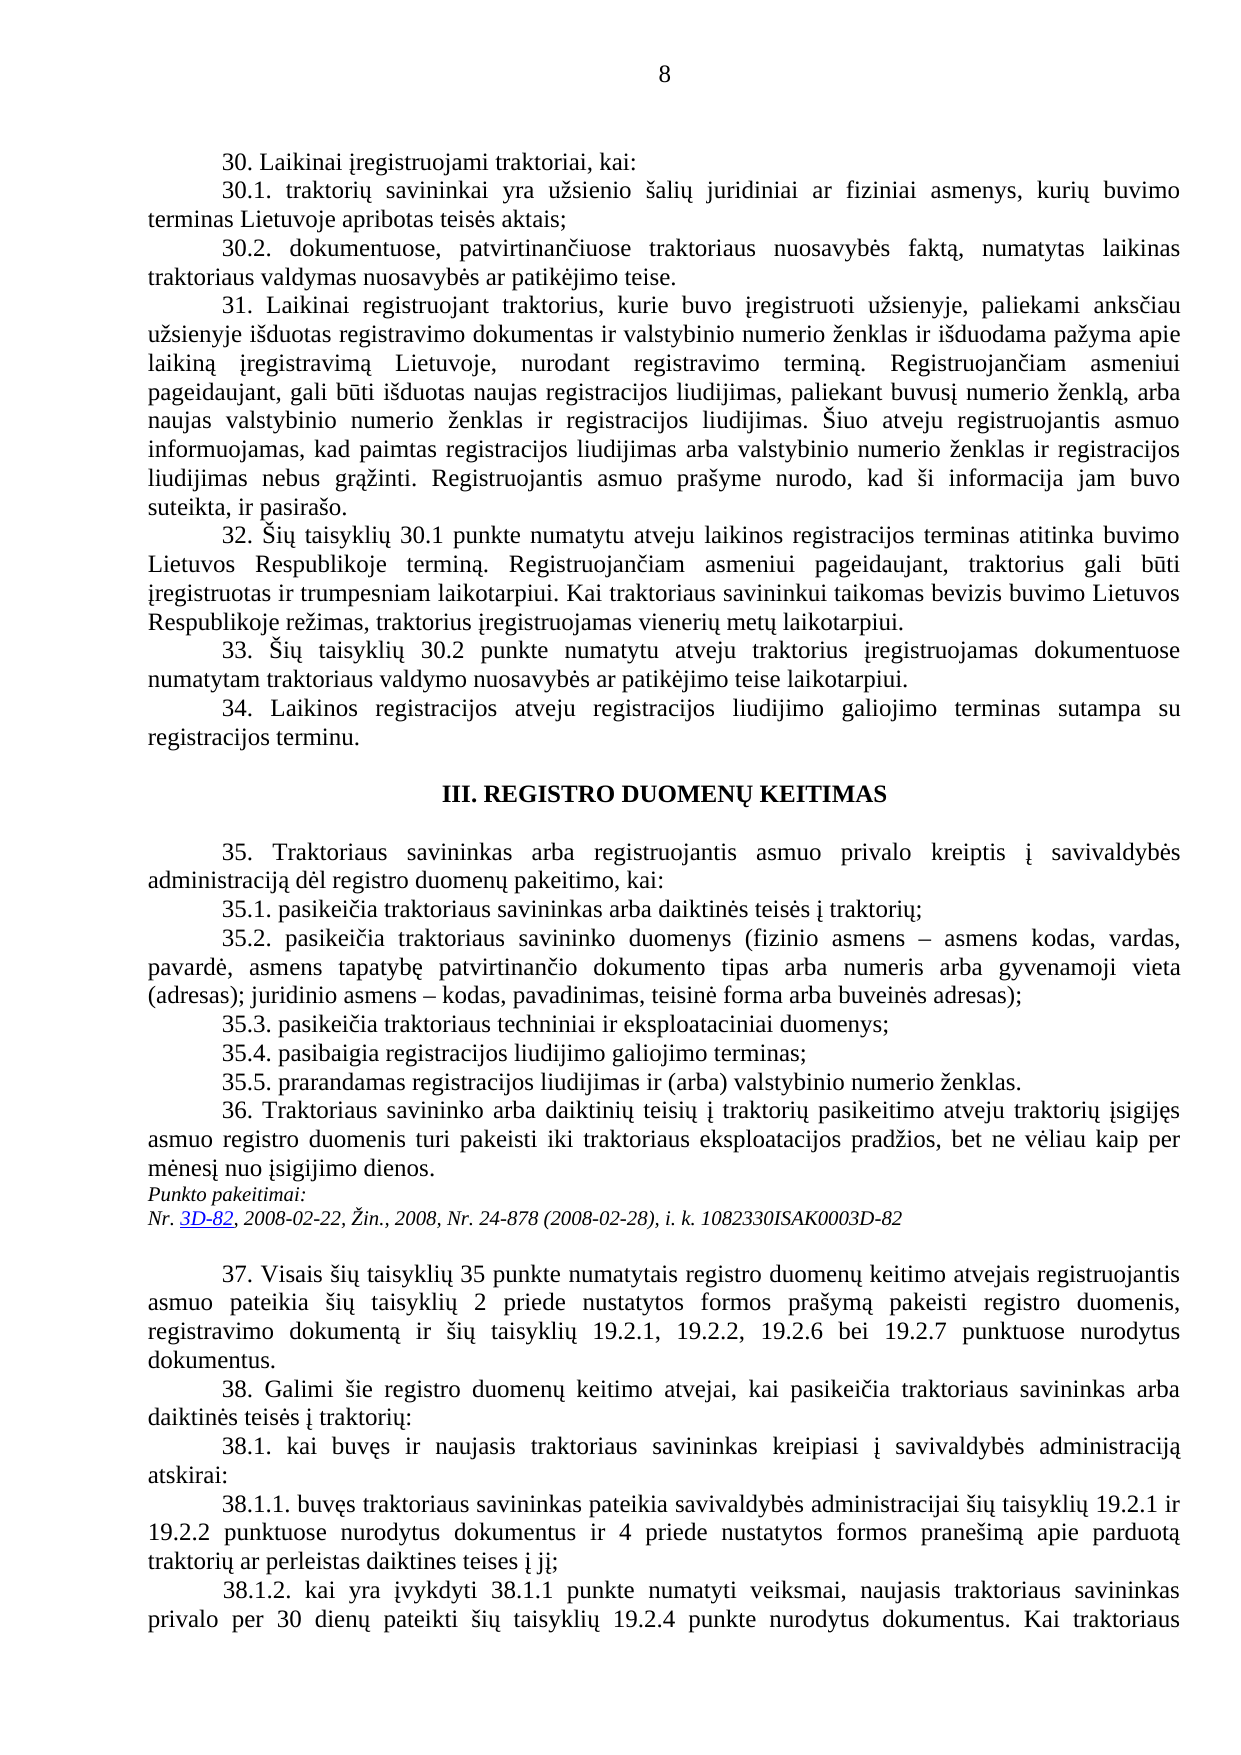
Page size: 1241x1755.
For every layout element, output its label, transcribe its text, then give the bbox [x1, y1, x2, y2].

text 36. Traktoriaus savininko arba daiktinių teisių į traktorių pasikeitimo atveju traktorių įsigijęs asmuo registro duomenis turi pakeisti iki traktoriaus eksploatacijos pradžios, bet ne vėliau kaip per mėnesį nuo įsigijimo dienos. [148, 1096, 1181, 1182]
text 30. Laikinai įregistruojami traktoriai, kai: [148, 147, 1181, 176]
text 35.3. pasikeičia traktoriaus techniniai ir eksploataciniai duomenys; [148, 1009, 1181, 1038]
text 31. Laikinai registruojant traktorius, kurie buvo įregistruoti užsienyje, paliekami anksčiau užsienyje išduotas registravimo dokumentas ir valstybinio numerio ženklas ir išduodama pažyma apie laikiną įregistravimą Lietuvoje, nurodant registravimo terminą. Registruojančiam asmeniui pageidaujant, gali būti išduotas naujas registracijos liudijimas, paliekant buvusį numerio ženklą, arba naujas valstybinio numerio ženklas ir registracijos liudijimas. Šiuo atveju registruojantis asmuo informuojamas, kad paimtas registracijos liudijimas arba valstybinio numerio ženklas ir registracijos liudijimas nebus grąžinti. Registruojantis asmuo prašyme nurodo, kad ši informacija jam buvo suteikta, ir pasirašo. [148, 291, 1181, 521]
text 35.5. prarandamas registracijos liudijimas ir (arba) valstybinio numerio ženklas. [148, 1067, 1181, 1096]
text Nr. 3D-82, 2008-02-22, Žin., 2008, Nr. 24-878 (2008-02-28), i. k. 1082330ISAK0003D-82 [148, 1206, 1181, 1230]
text 38.1.1. buvęs traktoriaus savininkas pateikia savivaldybės administracijai šių taisyklių 19.2.1 ir 19.2.2 punktuose nurodytus dokumentus ir 4 priede nustatytos formos pranešimą apie parduotą traktorių ar perleistas daiktines teises į jį; [148, 1489, 1181, 1575]
text 35.4. pasibaigia registracijos liudijimo galiojimo terminas; [148, 1038, 1181, 1067]
text 34. Laikinos registracijos atveju registracijos liudijimo galiojimo terminas sutampa su registracijos terminu. [148, 693, 1181, 751]
text 37. Visais šių taisyklių 35 punkte numatytais registro duomenų keitimo atvejais registruojantis asmuo pateikia šių taisyklių 2 priede nustatytos formos prašymą pakeisti registro duomenis, registravimo dokumentą ir šių taisyklių 19.2.1, 19.2.2, 19.2.6 bei 19.2.7 punktuose nurodytus dokumentus. [148, 1259, 1181, 1374]
text III. REGISTRO DUOMENŲ KEITIMAS [148, 779, 1181, 808]
text 35.1. pasikeičia traktoriaus savininkas arba daiktinės teisės į traktorių; [148, 894, 1181, 923]
text 38.1.2. kai yra įvykdyti 38.1.1 punkte numatyti veiksmai, naujasis traktoriaus savininkas privalo per 30 dienų pateikti šių taisyklių 19.2.4 punkte nurodytus dokumentus. Kai traktoriaus [148, 1575, 1181, 1632]
text 32. Šių taisyklių 30.1 punkte numatytu atveju laikinos registracijos terminas atitinka buvimo Lietuvos Respublikoje terminą. Registruojančiam asmeniui pageidaujant, traktorius gali būti įregistruotas ir trumpesniam laikotarpiui. Kai traktoriaus savininkui taikomas bevizis buvimo Lietuvos Respublikoje režimas, traktorius įregistruojamas vienerių metų laikotarpiui. [148, 521, 1181, 636]
text 38. Galimi šie registro duomenų keitimo atvejai, kai pasikeičia traktoriaus savininkas arba daiktinės teisės į traktorių: [148, 1374, 1181, 1431]
text 30.1. traktorių savininkai yra užsienio šalių juridiniai ar fiziniai asmenys, kurių buvimo terminas Lietuvoje apribotas teisės aktais; [148, 176, 1181, 233]
text 35.2. pasikeičia traktoriaus savininko duomenys (fizinio asmens – asmens kodas, vardas, pavardė, asmens tapatybę patvirtinančio dokumento tipas arba numeris arba gyvenamoji vieta (adresas); juridinio asmens – kodas, pavadinimas, teisinė forma arba buveinės adresas); [148, 923, 1181, 1009]
text 33. Šių taisyklių 30.2 punkte numatytu atveju traktorius įregistruojamas dokumentuose numatytam traktoriaus valdymo nuosavybės ar patikėjimo teise laikotarpiui. [148, 636, 1181, 693]
text Punkto pakeitimai: [148, 1182, 1181, 1206]
text 38.1. kai buvęs ir naujasis traktoriaus savininkas kreipiasi į savivaldybės administraciją atskirai: [148, 1431, 1181, 1489]
text 30.2. dokumentuose, patvirtinančiuose traktoriaus nuosavybės faktą, numatytas laikinas traktoriaus valdymas nuosavybės ar patikėjimo teise. [148, 233, 1181, 291]
text 35. Traktoriaus savininkas arba registruojantis asmuo privalo kreiptis į savivaldybės administraciją dėl registro duomenų pakeitimo, kai: [148, 837, 1181, 894]
